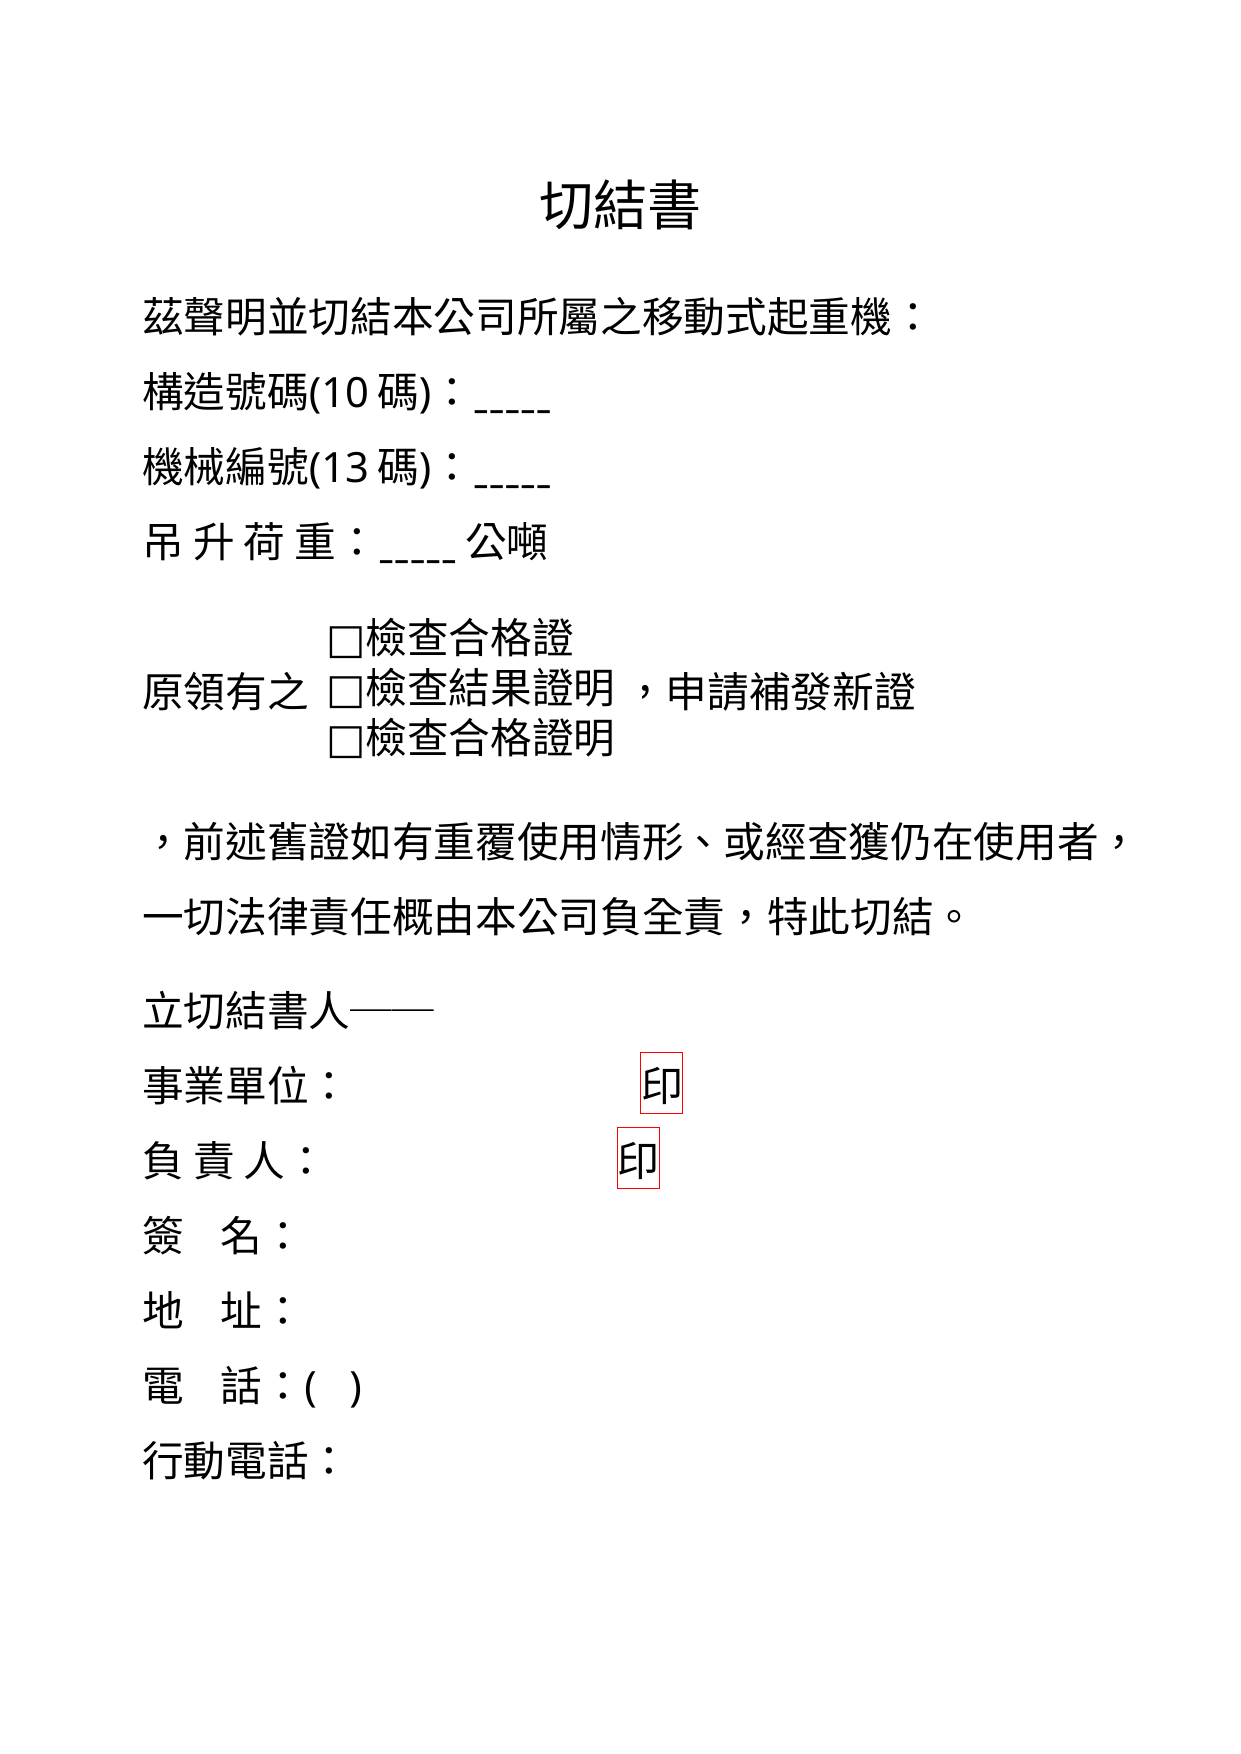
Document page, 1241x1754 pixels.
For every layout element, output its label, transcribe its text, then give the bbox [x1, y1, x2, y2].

text 事業單位： 印 [142, 1046, 1098, 1121]
text 電 話：( ) [142, 1346, 1098, 1421]
text 立切結書人── [142, 971, 1098, 1046]
text ，前述舊證如有重覆使用情形、或經查獲仍在使用者，一切法律責任概由本公司負全責，特此切結。 [142, 802, 1098, 952]
text 構造號碼(10碼)：ˍˍˍˍˍ [142, 352, 1098, 427]
text 負 責 人： 印 [142, 1121, 1098, 1196]
text 原領有之 業已遺失，申請補發新證 [142, 652, 311, 727]
text 行動電話： [142, 1421, 1098, 1496]
text 原領有之 業已遺失，申請補發新證 [642, 652, 1098, 727]
text 茲聲明並切結本公司所屬之移動式起重機： [142, 277, 1098, 352]
text 地 址： [142, 1271, 1098, 1346]
text □檢查結果證明 [326, 664, 627, 714]
text 切結書 [142, 146, 1098, 258]
text 機械編號(13碼)：ˍˍˍˍˍ [142, 427, 1098, 502]
text □檢查合格證 [326, 614, 627, 664]
text 簽 名： [142, 1196, 1098, 1271]
text 吊 升 荷 重：ˍˍˍˍˍ公噸 [142, 502, 1098, 577]
text □檢查合格證明 [326, 714, 627, 764]
